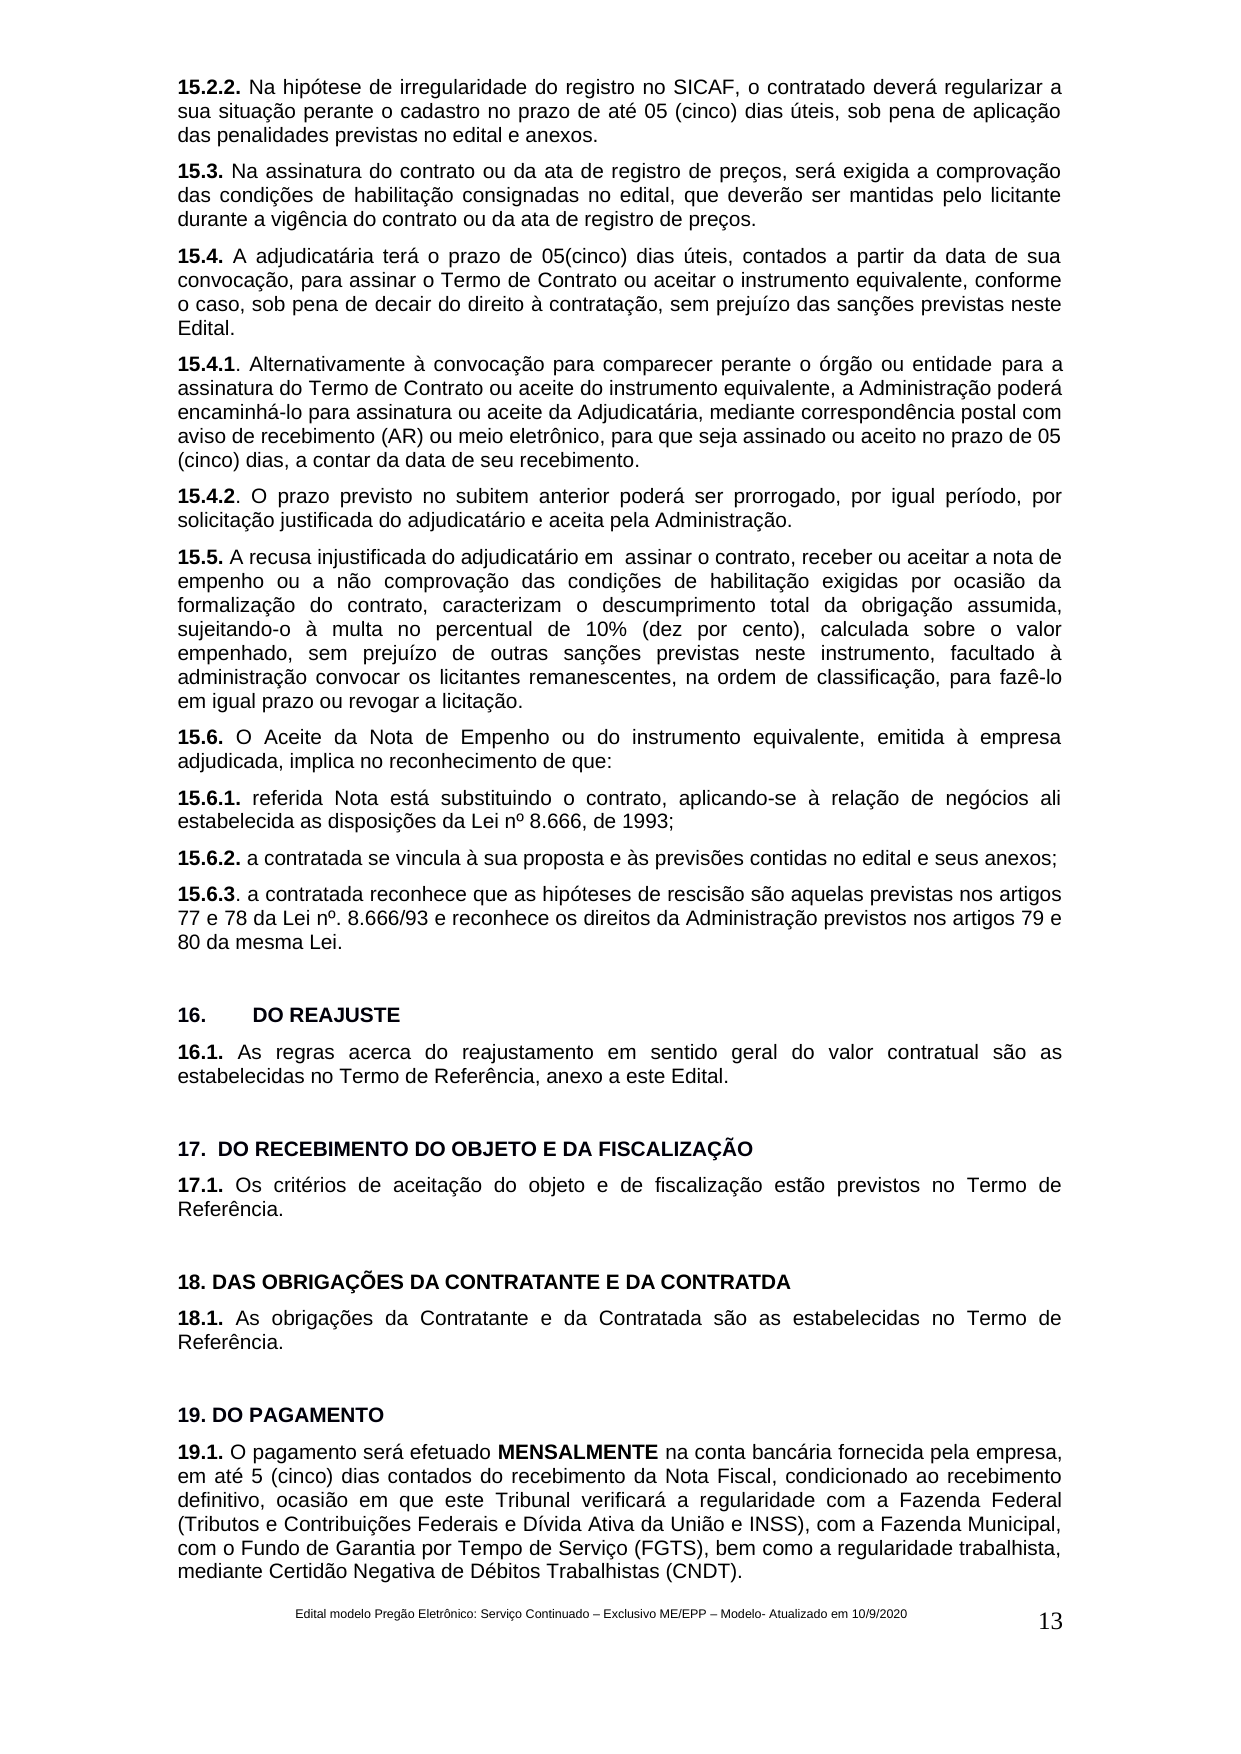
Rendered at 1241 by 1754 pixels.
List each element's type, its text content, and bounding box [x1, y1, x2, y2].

text 15.4. A adjudicatária terá o prazo de 05(cinco) dias úteis, contados a partir da data de sua convocação, para assinar o Termo de Contrato ou aceitar o instrumento equivalente, conforme o caso, sob pena de decair do direito à contratação, sem prejuízo das sanções previstas neste Edital. [177, 244, 1063, 339]
list 18.1. As obrigações da Contratante e da Contratada são as estabelecidas no Termo de Referência. [177, 1306, 1063, 1354]
list 17. DO RECEBIMENTO DO OBJETO E DA FISCALIZAÇÃO [177, 1136, 1063, 1160]
list 15.6.1. referida Nota está substituindo o contrato, aplicando-se à relação de negócios ali estabelecida as disposições da Lei nº 8.666, de 1993; [177, 785, 1063, 833]
list 17.1. Os critérios de aceitação do objeto e de fiscalização estão previstos no Termo de Referência. [177, 1173, 1063, 1221]
text 15.6. O Aceite da Nota de Empenho ou do instrumento equivalente, emitida à empresa adjudicada, implica no reconhecimento de que: [177, 725, 1063, 773]
text 19.1. O pagamento será efetuado MENSALMENTE na conta bancária fornecida pela empresa, em até 5 (cinco) dias contados do recebimento da Nota Fiscal, condicionado ao recebimento definitivo, ocasião em que este Tribunal verificará a regularidade com a Fazenda Federal (Tributos e Contribuições Federais e Dívida Ativa da União e INSS), com a Fazenda Municipal, com o Fundo de Garantia por Tempo de Serviço (FGTS), bem como a regularidade trabalhista, mediante Certidão Negativa de Débitos Trabalhistas (CNDT). [177, 1439, 1063, 1583]
list 16.1. As regras acerca do reajustamento em sentido geral do valor contratual são as estabelecidas no Termo de Referência, anexo a este Edital. [177, 1039, 1063, 1087]
subtitle 15.2.2. Na hipótese de irregularidade do registro no SICAF, o contratado deverá regularizar a sua situação perante o cadastro no prazo de até 05 (cinco) dias úteis, sob pena de aplicação das penalidades previstas no edital e anexos. [177, 75, 1063, 147]
text 15.3. Na assinatura do contrato ou da ata de registro de preços, será exigida a comprovação das condições de habilitação consignadas no edital, que deverão ser mantidas pelo licitante durante a vigência do contrato ou da ata de registro de preços. [177, 159, 1063, 231]
list 15.6.2. a contratada se vincula à sua proposta e às previsões contidas no edital e seus anexos; [177, 846, 1063, 870]
text 15.4.1. Alternativamente à convocação para comparecer perante o órgão ou entidade para a assinatura do Termo de Contrato ou aceite do instrumento equivalente, a Administração poderá encaminhá-lo para assinatura ou aceite da Adjudicatária, mediante correspondência postal com aviso de recebimento (AR) ou meio eletrônico, para que seja assinado ou aceito no prazo de 05 (cinco) dias, a contar da data de seu recebimento. [177, 352, 1063, 472]
text 15.5. A recusa injustificada do adjudicatário em assinar o contrato, receber ou aceitar a nota de empenho ou a não comprovação das condições de habilitação exigidas por ocasião da formalização do contrato, caracterizam o descumprimento total da obrigação assumida, sujeitando-o à multa no percentual de 10% (dez por cento), calculada sobre o valor empenhado, sem prejuízo de outras sanções previstas neste instrumento, facultado à administração convocar os licitantes remanescentes, na ordem de classificação, para fazê-lo em igual prazo ou revogar a licitação. [177, 545, 1063, 712]
list 16. DO REAJUSTE [177, 1003, 1063, 1027]
subtitle 18. DAS OBRIGAÇÕES DA CONTRATANTE E DA CONTRATDA [177, 1270, 1063, 1294]
text 15.4.2. O prazo previsto no subitem anterior poderá ser prorrogado, por igual período, por solicitação justificada do adjudicatário e aceita pela Administração. [177, 484, 1063, 532]
list 19. DO PAGAMENTO [177, 1403, 1063, 1427]
list 15.6.3. a contratada reconhece que as hipóteses de rescisão são aquelas previstas nos artigos 77 e 78 da Lei nº. 8.666/93 e reconhece os direitos da Administração previstos nos artigos 79 e 80 da mesma Lei. [177, 882, 1063, 954]
